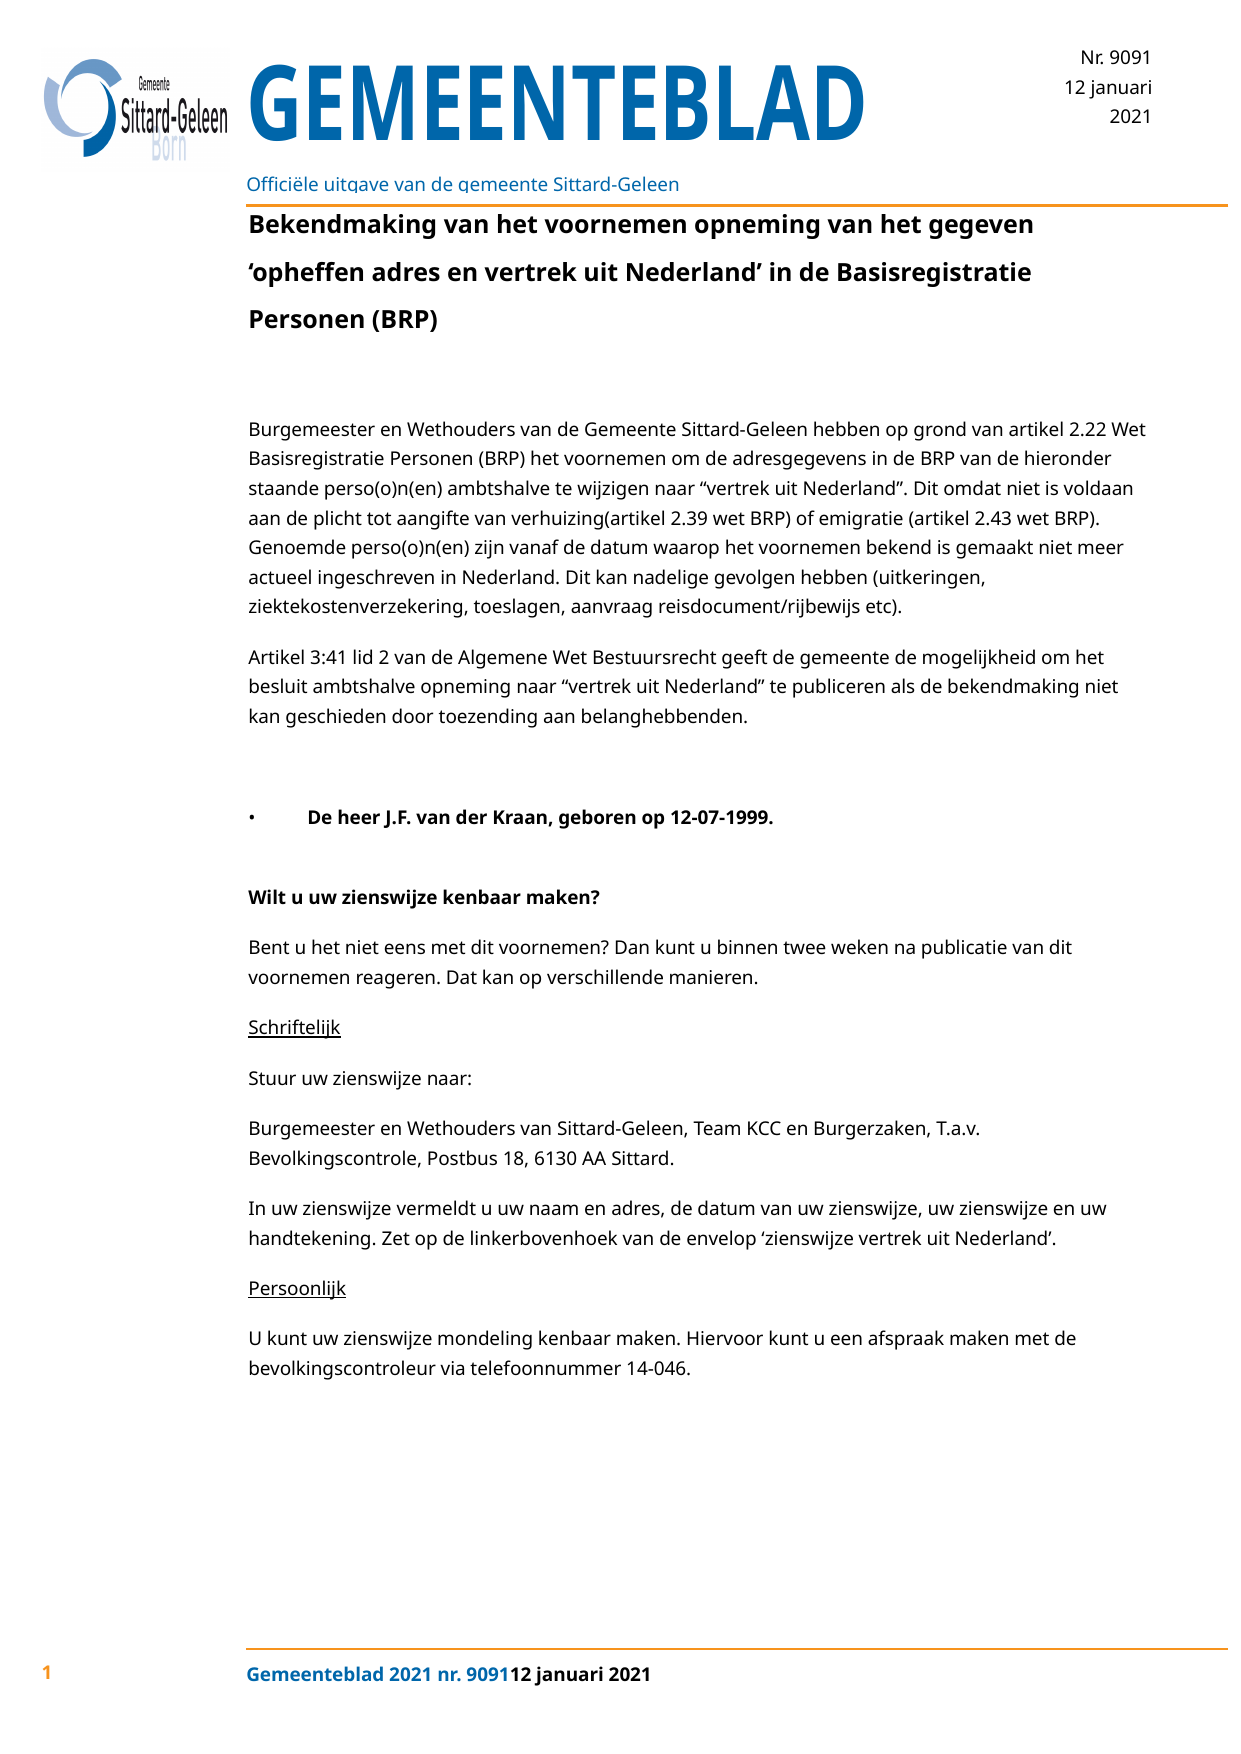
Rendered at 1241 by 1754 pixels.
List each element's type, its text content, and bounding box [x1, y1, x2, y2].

text Wilt u uw zienswijze kenbaar maken? [248, 884, 1152, 909]
text Persoonlijk [248, 1275, 1152, 1301]
text Burgemeester en Wethouders van de Gemeente Sittard-Geleen hebben op grond van artikel 2.22 Wet Basisregistratie Personen (BRP) het voornemen om de adresgegevens in de BRP van de hieronder staande perso(o)n(en) ambtshalve te wijzigen naar “vertrek uit Nederland”. Dit omdat niet is voldaan aan de plicht tot aangifte van verhuizing(artikel 2.39 wet BRP) of emigratie (artikel 2.43 wet BRP). Genoemde perso(o)n(en) zijn vanaf de datum waarop het voornemen bekend is gemaakt niet meer actueel ingeschreven in Nederland. Dit kan nadelige gevolgen hebben (uitkeringen, ziektekostenverzekering, toeslagen, aanvraag reisdocument/rijbewijs etc). [248, 416, 1152, 619]
list De heer J.F. van der Kraan, geboren op 12-07-1999. [248, 804, 1152, 829]
text Schriftelijk [248, 1014, 1152, 1040]
text U kunt uw zienswijze mondeling kenbaar maken. Hiervoor kunt u een afspraak maken met de bevolkingscontroleur via telefoonnummer 14-046. [248, 1326, 1152, 1381]
picture [41, 47, 231, 172]
text Burgemeester en Wethouders van Sittard-Geleen, Team KCC en Burgerzaken, T.a.v. Bevolkingscontrole, Postbus 18, 6130 AA Sittard. [248, 1115, 1152, 1170]
text In uw zienswijze vermeldt u uw naam en adres, de datum van uw zienswijze, uw zienswijze en uw handtekening. Zet op de linkerbovenhoek van de envelop ‘zienswijze vertrek uit Nederland’. [248, 1195, 1152, 1250]
text Bekendmaking van het voornemen opneming van het gegeven ‘opheffen adres en vertrek uit Nederland’ in de Basisregistratie Personen (BRP) [248, 207, 1152, 336]
text Bent u het niet eens met dit voornemen? Dan kunt u binnen twee weken na publicatie van dit voornemen reageren. Dat kan op verschillende manieren. [248, 934, 1152, 989]
text Stuur uw zienswijze naar: [248, 1065, 1152, 1090]
text Artikel 3:41 lid 2 van de Algemene Wet Bestuursrecht geeft de gemeente de mogelijkheid om het besluit ambtshalve opneming naar “vertrek uit Nederland” te publiceren als de bekendmaking niet kan geschieden door toezending aan belanghebbenden. [248, 644, 1152, 729]
